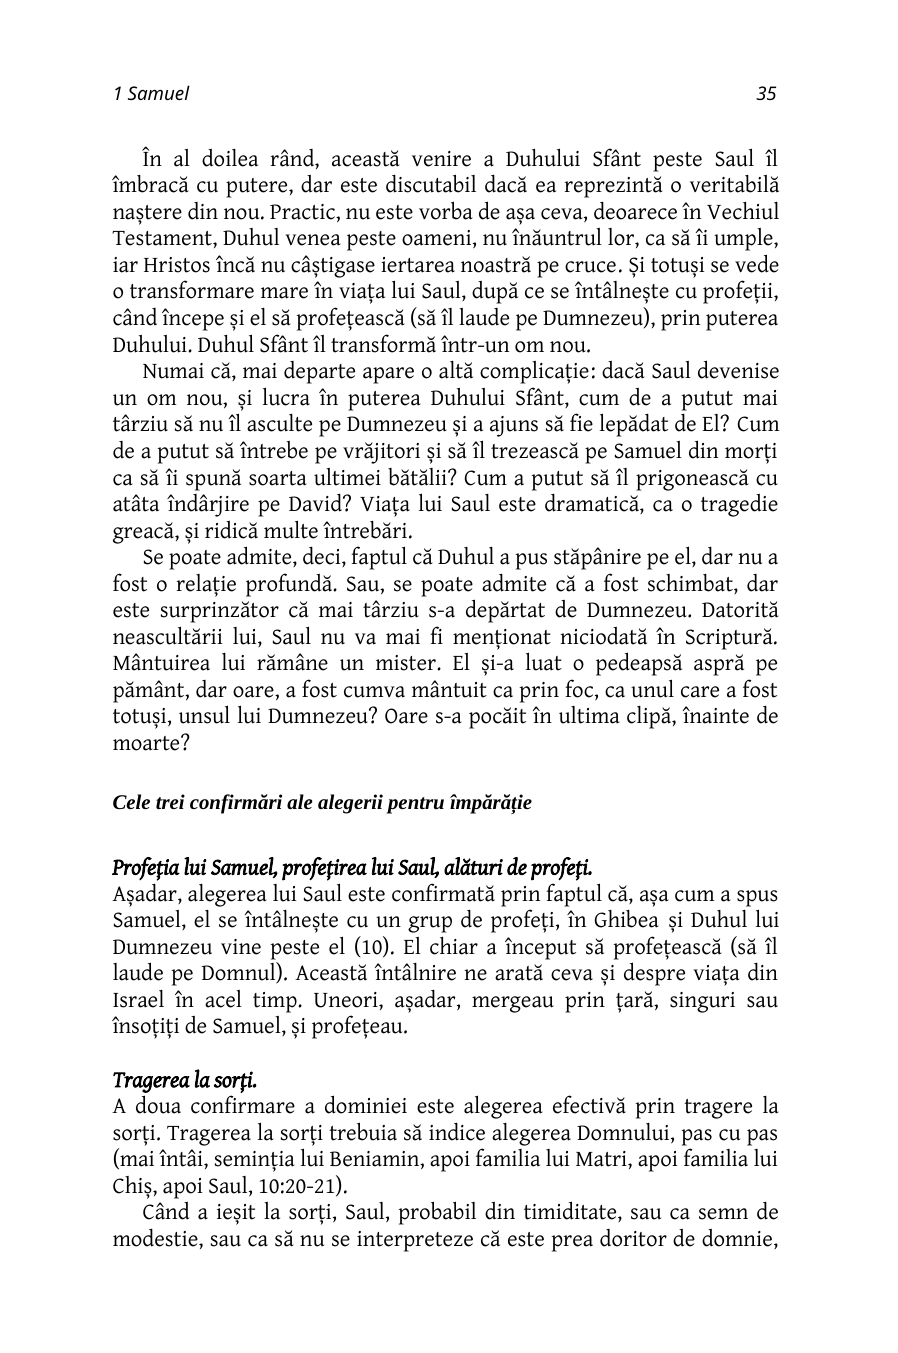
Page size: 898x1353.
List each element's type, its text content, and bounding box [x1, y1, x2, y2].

text Se poate admite, deci, faptul că Duhul a pus stăpânire pe el, dar nu a fost o relație profundă. Sau, se poate admite că a fost schimbat, dar este surprinzător că mai târziu s-a depărtat de Dumnezeu. Datorită neascultării lui, Saul nu va mai fi menționat niciodată în Scriptură. Mântuirea lui rămâne un mister. El și-a luat o pedeapsă aspră pe pământ, dar oare, a fost cumva mântuit ca prin foc, ca unul care a fost totuși, unsul lui Dumnezeu? Oare s-a pocăit în ultima clipă, înainte de moarte? [112, 544, 779, 757]
text În al doilea rând, această venire a Duhului Sfânt peste Saul îl îmbracă cu putere, dar este discutabil dacă ea reprezintă o veritabilă naștere din nou. Practic, nu este vorba de așa ceva, deoarece în Vechiul Testament, Duhul venea peste oameni, nu înăuntrul lor, ca să îi umple, iar Hristos încă nu câștigase iertarea noastră pe cruce. Și totuși se vede o transformare mare în viața lui Saul, după ce se întâlnește cu profeții, când începe și el să profețească (să îl laude pe Dumnezeu), prin puterea Duhului. Duhul Sfânt îl transformă într-un om nou. [112, 146, 779, 358]
text Când a ieșit la sorți, Saul, probabil din timiditate, sau ca semn de modestie, sau ca să nu se interpreteze că este prea doritor de domnie, [112, 1199, 779, 1253]
text Tragerea la sorți. [112, 1067, 779, 1093]
text Profeția lui Samuel, profețirea lui Saul, alături de profeți. [112, 854, 779, 881]
text A doua confirmare a dominiei este alegerea efectivă prin tragere la sorți. Tragerea la sorți trebuia să indice alegerea Domnului, pas cu pas (mai întâi, seminția lui Beniamin, apoi familia lui Matri, apoi familia lui Chiș, apoi Saul, 10:20-21). [112, 1093, 779, 1199]
text Numai că, mai departe apare o altă complicație: dacă Saul devenise un om nou, și lucra în puterea Duhului Sfânt, cum de a putut mai târziu să nu îl asculte pe Dumnezeu și a ajuns să fie lepădat de El? Cum de a putut să întrebe pe vrăjitori și să îl trezească pe Samuel din morți ca să îi spună soarta ultimei bătălii? Cum a putut să îl prigonească cu atâta îndârjire pe David? Viața lui Saul este dramatică, ca o tragedie greacă, și ridică multe întrebări. [112, 358, 779, 544]
subtitle Cele trei confirmări ale alegerii pentru împărăție [112, 789, 779, 814]
text Așadar, alegerea lui Saul este confirmată prin faptul că, așa cum a spus Samuel, el se întâlnește cu un grup de profeți, în Ghibea și Duhul lui Dumnezeu vine peste el (10). El chiar a început să profețească (să îl laude pe Domnul). Această întâlnire ne arată ceva și despre viața din Israel în acel timp. Uneori, așadar, mergeau prin țară, singuri sau însoțiți de Samuel, și profețeau. [112, 881, 779, 1040]
